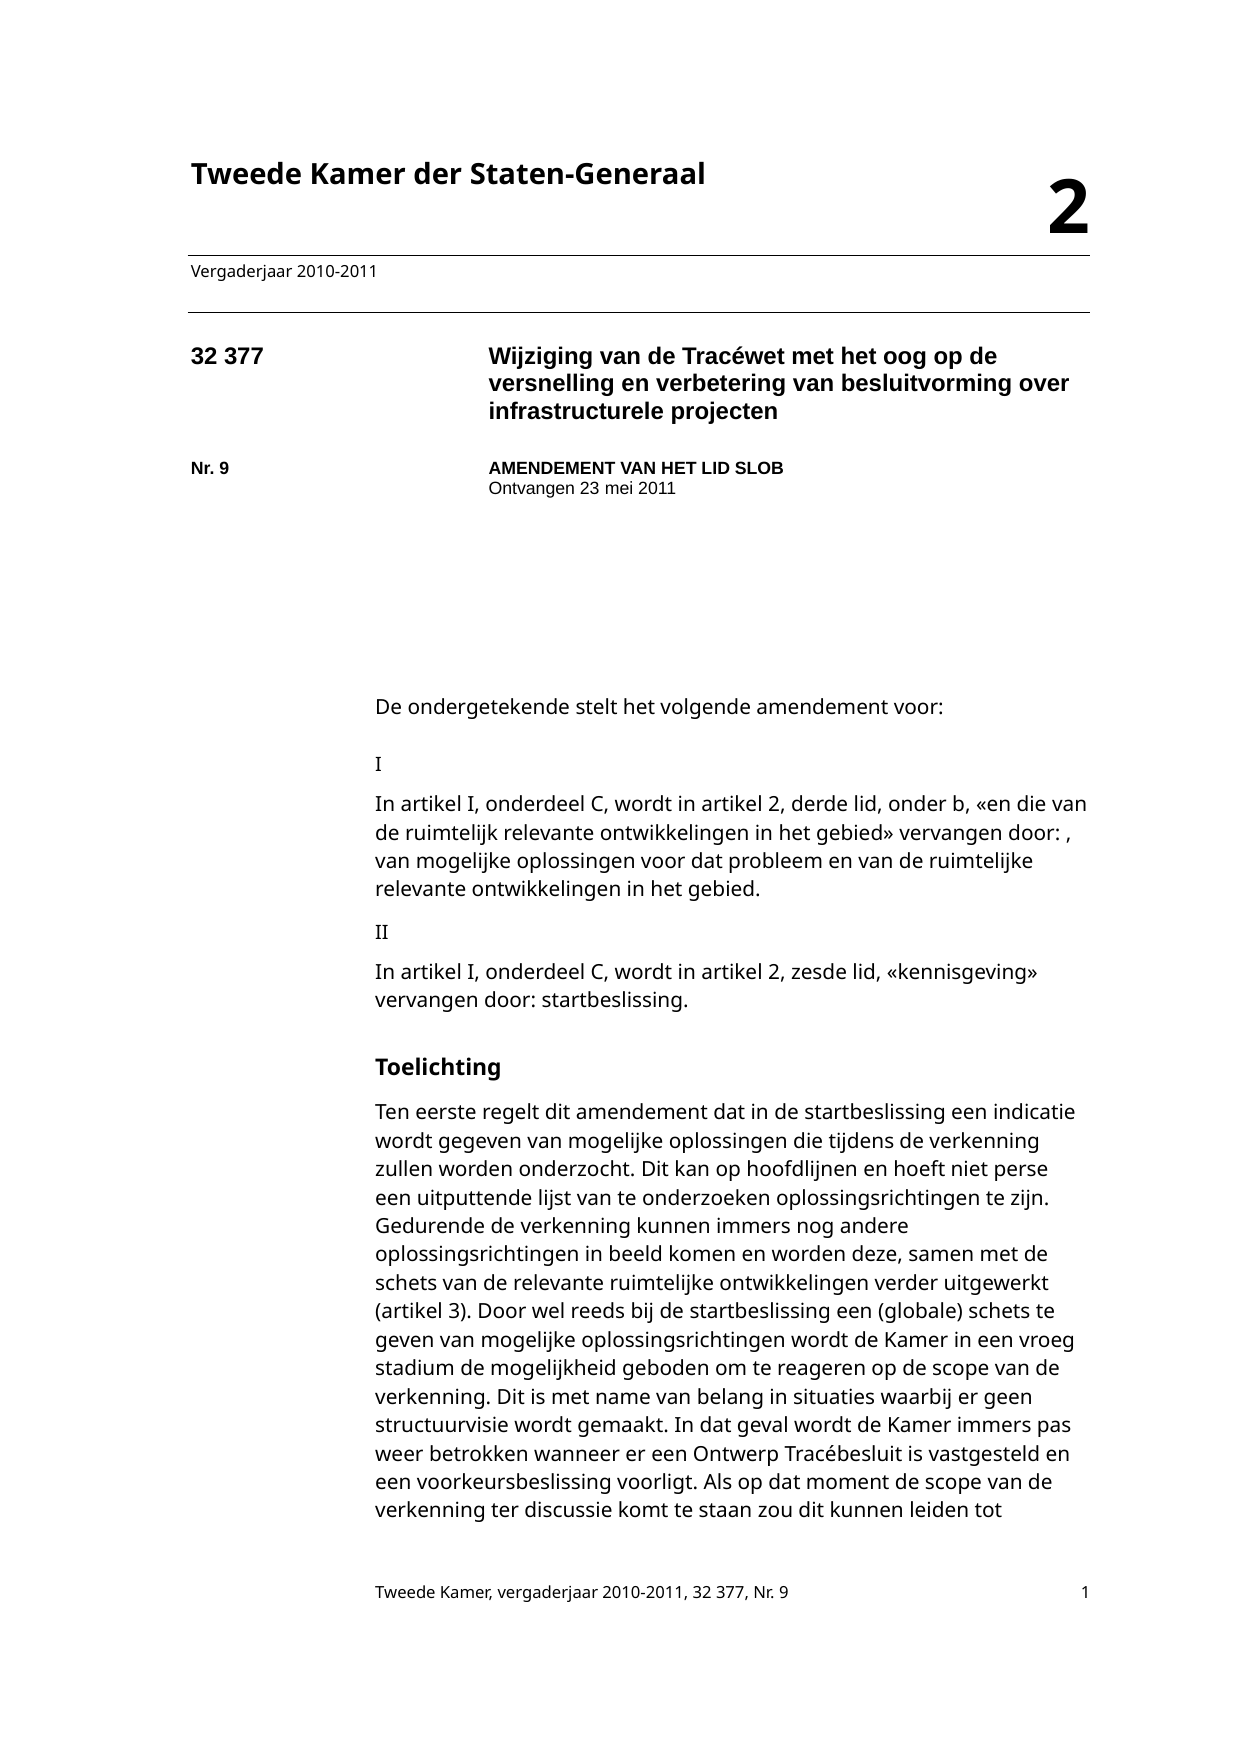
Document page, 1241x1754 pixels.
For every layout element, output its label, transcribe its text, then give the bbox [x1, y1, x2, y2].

subtitle Toelichting [375, 1051, 1090, 1082]
table_cell AMENDEMENT VAN HET LID SLOB Ontvangen 23 mei 2011 [485, 455, 1090, 573]
text In artikel I, onderdeel C, wordt in artikel 2, derde lid, onder b, «en die van de ruimtelijk relevante ontwikkelingen in het gebied» vervangen door: , van mogelijke oplossingen voor dat probleem en van de ruimtelijke relevante ontwikkelingen in het gebied. [375, 789, 1090, 903]
text II [375, 918, 1090, 945]
table_cell 32 377 [188, 339, 485, 454]
table_cell Nr. 9 [188, 455, 485, 573]
table_cell [485, 256, 1090, 312]
text I [375, 751, 1090, 777]
table_cell [188, 313, 485, 339]
table_cell Vergaderjaar 2010-2011 [188, 256, 485, 312]
table_cell Wijziging van de Tracéwet met het oog op de versnelling en verbetering van besluitvorming over infrastructurele projecten [485, 339, 1090, 454]
table_cell [485, 313, 1090, 339]
table_header 2 [910, 150, 1090, 255]
text In artikel I, onderdeel C, wordt in artikel 2, zesde lid, «kennisgeving» vervangen door: startbeslissing. [375, 957, 1090, 1014]
table_header Tweede Kamer der Staten-Generaal [188, 150, 909, 255]
text Ten eerste regelt dit amendement dat in de startbeslissing een indicatie wordt gegeven van mogelijke oplossingen die tijdens de verkenning zullen worden onderzocht. Dit kan op hoofdlijnen en hoeft niet perse een uitputtende lijst van te onderzoeken oplossingsrichtingen te zijn. Gedurende de verkenning kunnen immers nog andere oplossingsrichtingen in beeld komen en worden deze, samen met de schets van de relevante ruimtelijke ontwikkelingen verder uitgewerkt (artikel 3). Door wel reeds bij de startbeslissing een (globale) schets te geven van mogelijke oplossingsrichtingen wordt de Kamer in een vroeg stadium de mogelijkheid geboden om te reageren op de scope van de verkenning. Dit is met name van belang in situaties waarbij er geen structuurvisie wordt gemaakt. In dat geval wordt de Kamer immers pas weer betrokken wanneer er een Ontwerp Tracébesluit is vastgesteld en een voorkeursbeslissing voorligt. Als op dat moment de scope van de verkenning ter discussie komt te staan zou dit kunnen leiden tot [375, 1097, 1090, 1524]
text De ondergetekende stelt het volgende amendement voor: [375, 692, 1090, 721]
